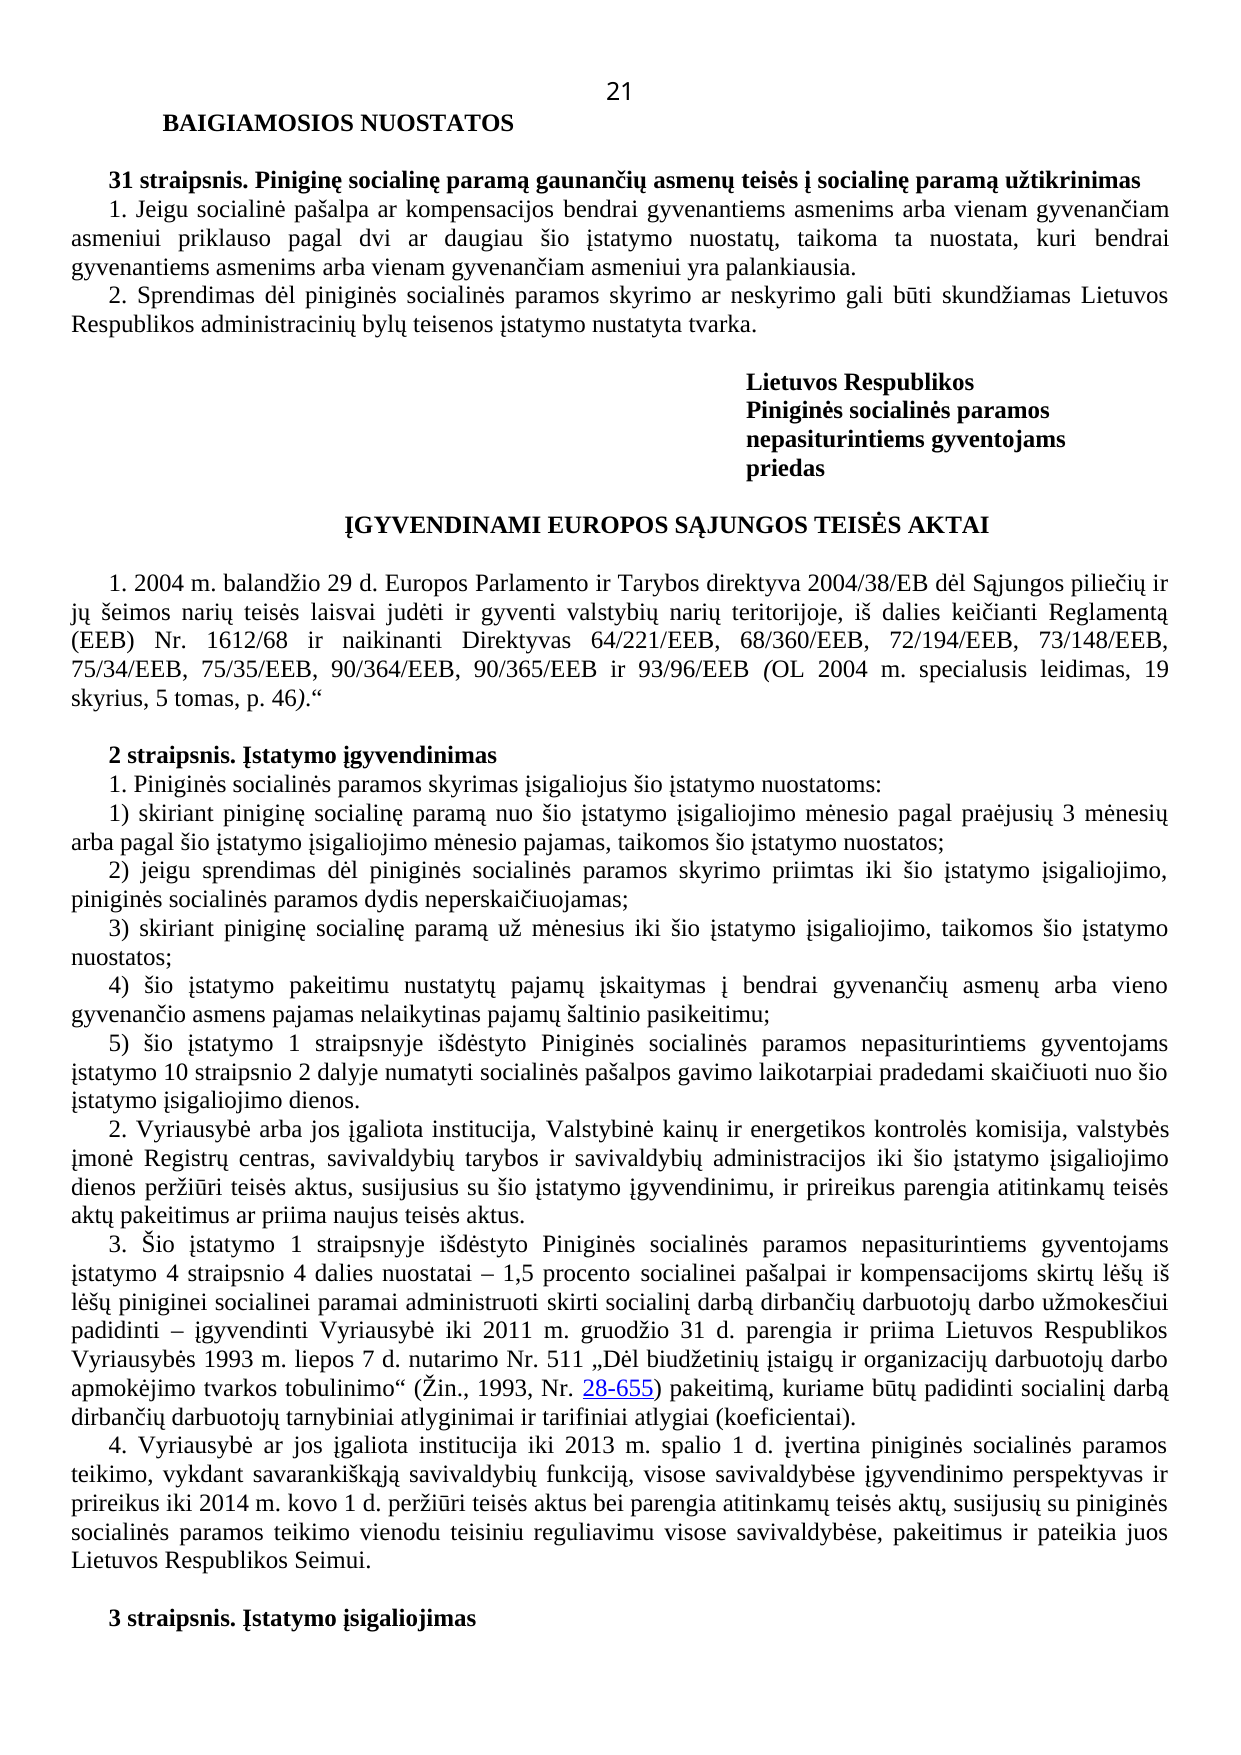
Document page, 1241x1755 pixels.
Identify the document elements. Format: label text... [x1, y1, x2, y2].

text 1. Jeigu socialinė pašalpa ar kompensacijos bendrai gyvenantiems asmenims arba vienam gyvenančiam asmeniui priklauso pagal dvi ar daugiau šio įstatymo nuostatų, taikoma ta nuostata, kuri bendrai gyvenantiems asmenims arba vienam gyvenančiam asmeniui yra palankiausia. [71, 194, 1169, 280]
text 31 straipsnis. Piniginę socialinę paramą gaunančių asmenų teisės į socialinę paramą užtikrinimas [108, 165, 1169, 194]
text 1. 2004 m. balandžio 29 d. Europos Parlamento ir Tarybos direktyva 2004/38/EB dėl Sąjungos piliečių ir jų šeimos narių teisės laisvai judėti ir gyventi valstybių narių teritorijoje, iš dalies keičianti Reglamentą (EEB) Nr. 1612/68 ir naikinanti Direktyvas 64/221/EEB, 68/360/EEB, 72/194/EEB, 73/148/EEB, 75/34/EEB, 75/35/EEB, 90/364/EEB, 90/365/EEB ir 93/96/EEB (OL 2004 m. specialusis leidimas, 19 skyrius, 5 tomas, p. 46).“ [71, 568, 1169, 712]
text Piniginės socialinės paramos nepasiturintiems gyventojams [746, 395, 1169, 453]
text 4) šio įstatymo pakeitimu nustatytų pajamų įskaitymas į bendrai gyvenančių asmenų arba vieno gyvenančio asmens pajamas nelaikytinas pajamų šaltinio pasikeitimu; [71, 970, 1169, 1028]
text ĮGYVENDINAMI EUROPOS SĄJUNGOS TEISĖS AKTAI [71, 510, 1169, 539]
text 2. Sprendimas dėl piniginės socialinės paramos skyrimo ar neskyrimo gali būti skundžiamas Lietuvos Respublikos administracinių bylų teisenos įstatymo nustatyta tvarka. [71, 280, 1169, 338]
text 2. Vyriausybė arba jos įgaliota institucija, Valstybinė kainų ir energetikos kontrolės komisija, valstybės įmonė Registrų centras, savivaldybių tarybos ir savivaldybių administracijos iki šio įstatymo įsigaliojimo dienos peržiūri teisės aktus, susijusius su šio įstatymo įgyvendinimu, ir prireikus parengia atitinkamų teisės aktų pakeitimus ar priima naujus teisės aktus. [71, 1114, 1169, 1229]
text priedas [727, 453, 1169, 482]
text 2 straipsnis. Įstatymo įgyvendinimas [71, 740, 1169, 769]
text 3 straipsnis. Įstatymo įsigaliojimas [71, 1603, 1169, 1632]
text 2) jeigu sprendimas dėl piniginės socialinės paramos skyrimo priimtas iki šio įstatymo įsigaliojimo, piniginės socialinės paramos dydis neperskaičiuojamas; [71, 855, 1169, 913]
text 1. Piniginės socialinės paramos skyrimas įsigaliojus šio įstatymo nuostatoms: [71, 769, 1169, 798]
text 4. Vyriausybė ar jos įgaliota institucija iki 2013 m. spalio 1 d. įvertina piniginės socialinės paramos teikimo, vykdant savarankiškąją savivaldybių funkciją, visose savivaldybėse įgyvendinimo perspektyvas ir prireikus iki 2014 m. kovo 1 d. peržiūri teisės aktus bei parengia atitinkamų teisės aktų, susijusių su piniginės socialinės paramos teikimo vienodu teisiniu reguliavimu visose savivaldybėse, pakeitimus ir pateikia juos Lietuvos Respublikos Seimui. [71, 1430, 1169, 1574]
text 3) skiriant piniginę socialinę paramą už mėnesius iki šio įstatymo įsigaliojimo, taikomos šio įstatymo nuostatos; [71, 913, 1169, 970]
text 3. Šio įstatymo 1 straipsnyje išdėstyto Piniginės socialinės paramos nepasiturintiems gyventojams įstatymo 4 straipsnio 4 dalies nuostatai – 1,5 procento socialinei pašalpai ir kompensacijoms skirtų lėšų iš lėšų piniginei socialinei paramai administruoti skirti socialinį darbą dirbančių darbuotojų darbo užmokesčiui padidinti – įgyvendinti Vyriausybė iki 2011 m. gruodžio 31 d. parengia ir priima Lietuvos Respublikos Vyriausybės 1993 m. liepos 7 d. nutarimo Nr. 511 „Dėl biudžetinių įstaigų ir organizacijų darbuotojų darbo apmokėjimo tvarkos tobulinimo“ (Žin., 1993, Nr. 28-655) pakeitimą, kuriame būtų padidinti socialinį darbą dirbančių darbuotojų tarnybiniai atlyginimai ir tarifiniai atlygiai (koeficientai). [71, 1229, 1169, 1430]
text Lietuvos Respublikos [746, 367, 1169, 395]
text BAIGIAMOSIOS NUOSTATOS [71, 108, 1169, 137]
text 1) skiriant piniginę socialinę paramą nuo šio įstatymo įsigaliojimo mėnesio pagal praėjusių 3 mėnesių arba pagal šio įstatymo įsigaliojimo mėnesio pajamas, taikomos šio įstatymo nuostatos; [71, 798, 1169, 855]
text 5) šio įstatymo 1 straipsnyje išdėstyto Piniginės socialinės paramos nepasiturintiems gyventojams įstatymo 10 straipsnio 2 dalyje numatyti socialinės pašalpos gavimo laikotarpiai pradedami skaičiuoti nuo šio įstatymo įsigaliojimo dienos. [71, 1028, 1169, 1114]
